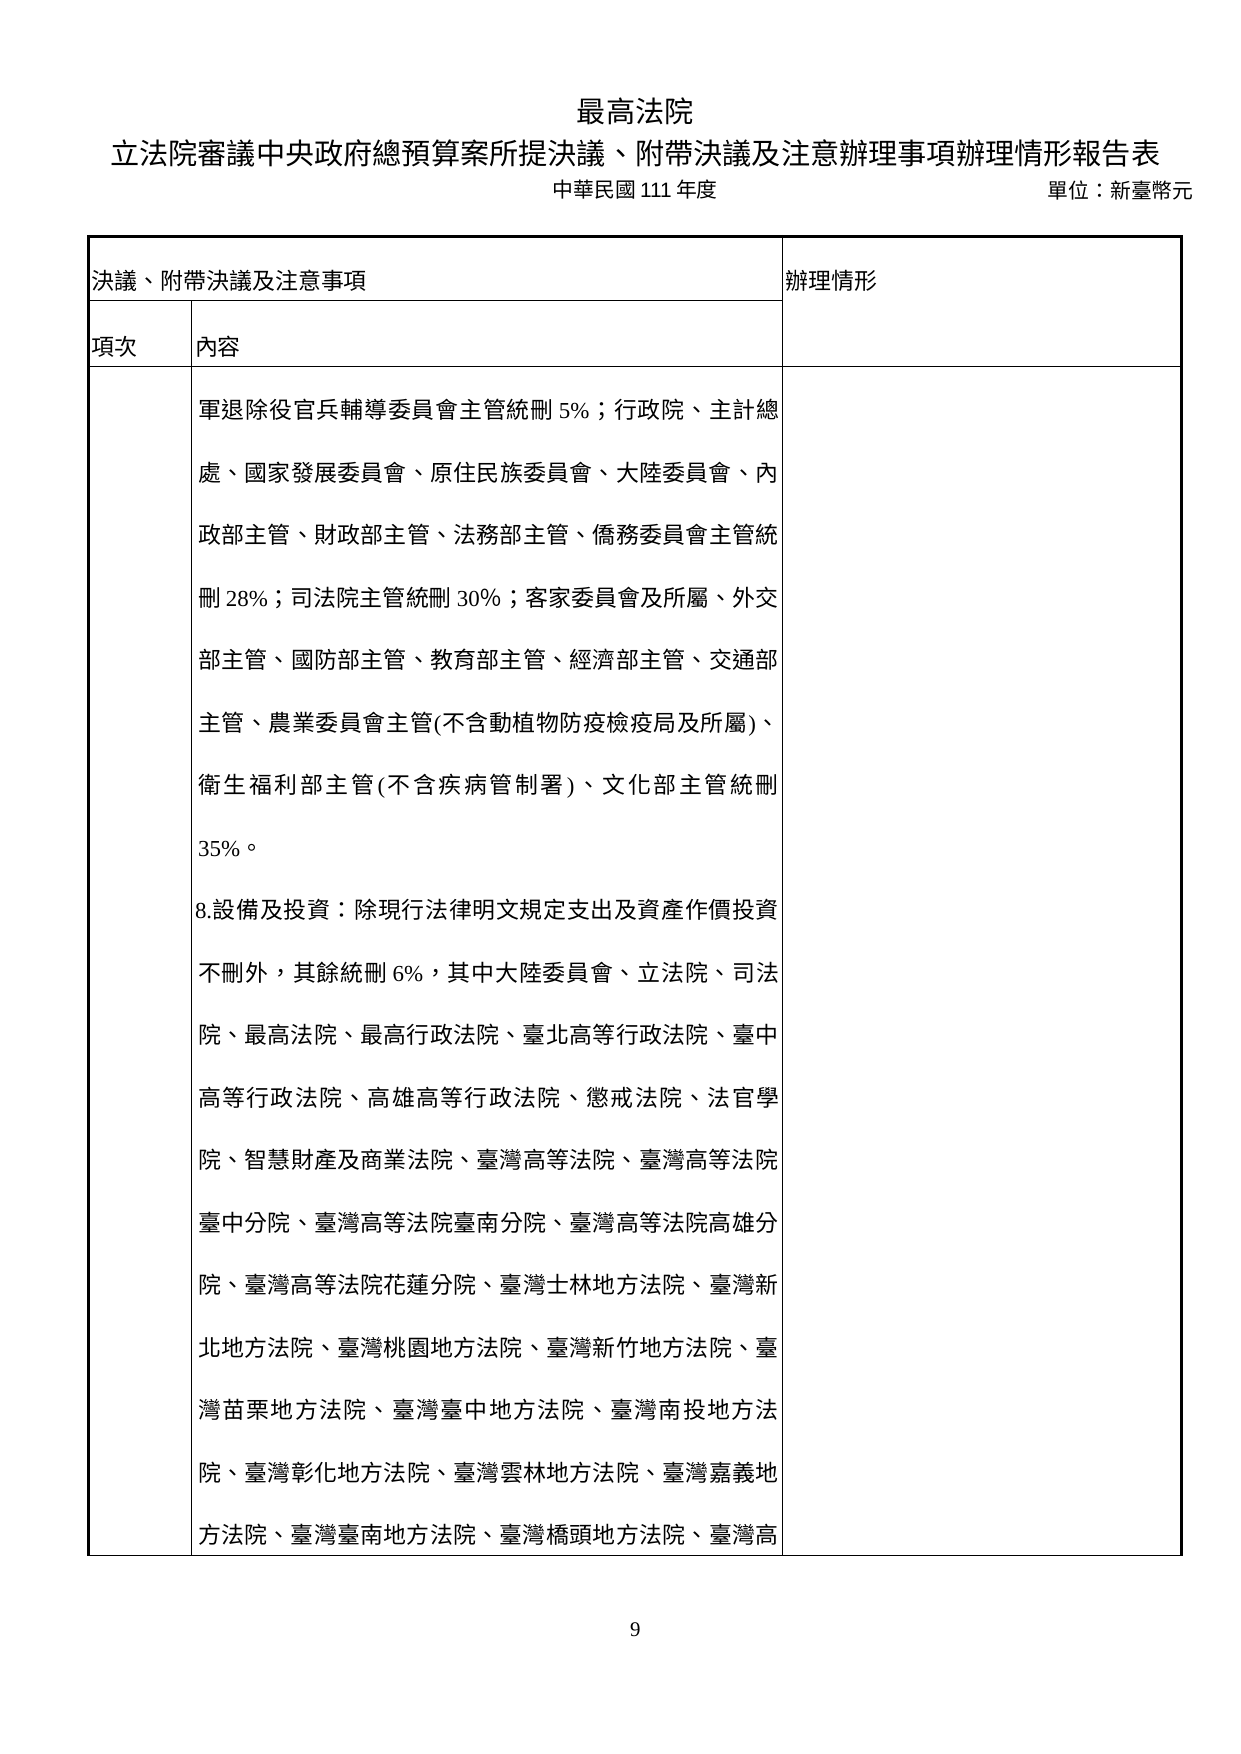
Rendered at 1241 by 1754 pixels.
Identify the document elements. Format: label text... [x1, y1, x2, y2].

table_cell 軍退除役官兵輔導委員會主管統刪5%；行政院、主計總處、國家發展委員會、原住民族委員會、大陸委員會、內政部主管、財政部主管、法務部主管、僑務委員會主管統刪28%；司法院主管統刪30％；客家委員會及所屬、外交部主管、國防部主管、教育部主管、經濟部主管、交通部主管、農業委員會主管(不含動植物防疫檢疫局及所屬)、衛生福利部主管(不含疾病管制署)、文化部主管統刪35%。 8.設備及投資：除現行法律明文規定支出及資產作價投資不刪外，其餘統刪6%，其中大陸委員會、立法院、司法院、最高法院、最高行政法院、臺北高等行政法院、臺中高等行政法院、高雄高等行政法院、懲戒法院、法官學院、智慧財產及商業法院、臺灣高等法院、臺灣高等法院臺中分院、臺灣高等法院臺南分院、臺灣高等法院高雄分院、臺灣高等法院花蓮分院、臺灣士林地方法院、臺灣新北地方法院、臺灣桃園地方法院、臺灣新竹地方法院、臺灣苗栗地方法院、臺灣臺中地方法院、臺灣南投地方法院、臺灣彰化地方法院、臺灣雲林地方法院、臺灣嘉義地方法院、臺灣臺南地方法院、臺灣橋頭地方法院、臺灣高 [192, 367, 782, 1554]
table_header 辦理情形 [783, 238, 1180, 366]
table_cell [783, 367, 1180, 1554]
table_cell 項次 [90, 301, 191, 366]
table_cell 內容 [192, 301, 782, 366]
table_header 決議、附帶決議及注意事項 [90, 238, 782, 300]
table_cell [90, 367, 191, 1554]
